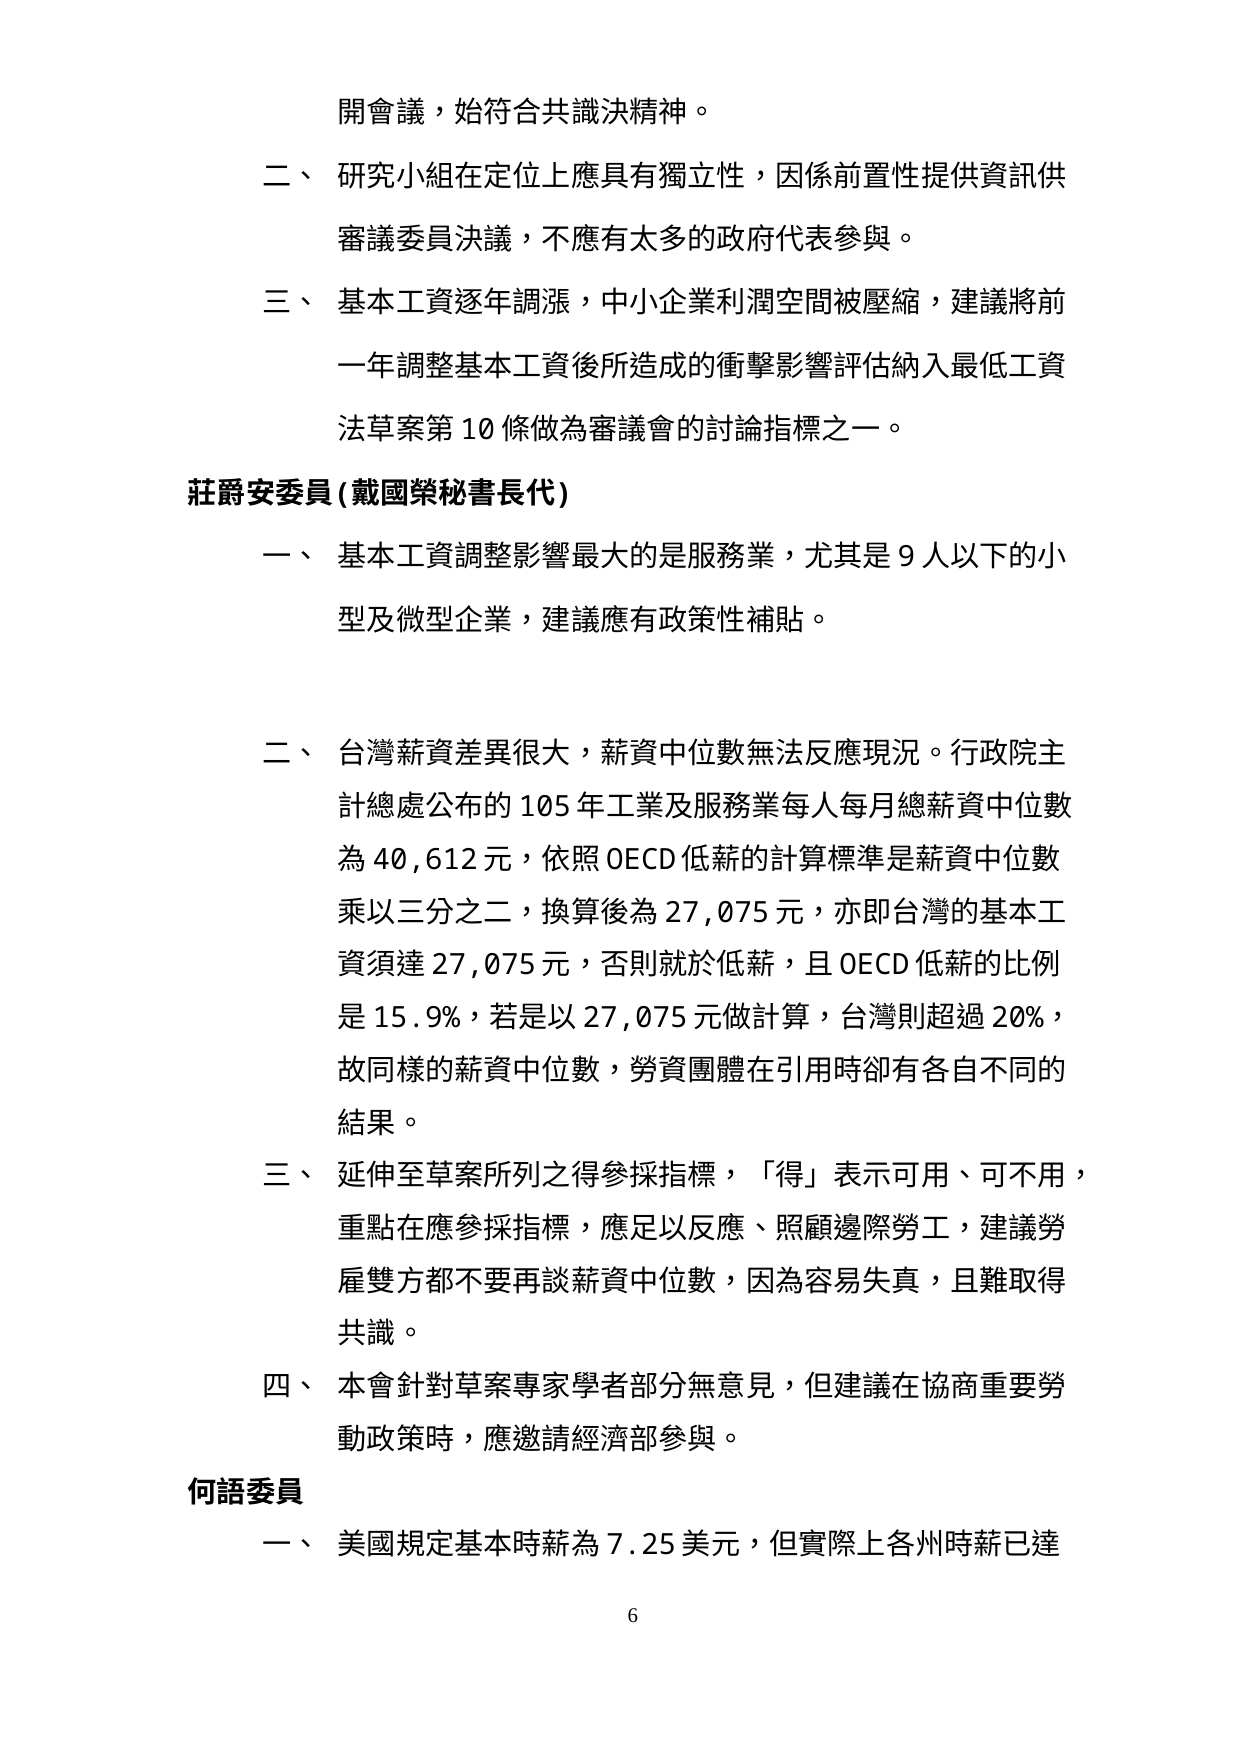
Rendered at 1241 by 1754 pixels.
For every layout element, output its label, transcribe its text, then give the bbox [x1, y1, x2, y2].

list 研究小組在定位上應具有獨立性，因係前置性提供資訊供審議委員決議，不應有太多的政府代表參與。 [262, 152, 1078, 258]
text 何語委員 [187, 1468, 1078, 1511]
list 台灣薪資差異很大，薪資中位數無法反應現況。行政院主計總處公布的105年工業及服務業每人每月總薪資中位數為40,612元，依照OECD低薪的計算標準是薪資中位數乘以三分之二，換算後為27,075元，亦即台灣的基本工資須達27,075元，否則就於低薪，且OECD低薪的比例是15.9%，若是以27,075元做計算，台灣則超過20%，故同樣的薪資中位數，勞資團體在引用時卻有各自不同的結果。 [262, 730, 1078, 1142]
list 基本工資逐年調漲，中小企業利潤空間被壓縮，建議將前一年調整基本工資後所造成的衝擊影響評估納入最低工資法草案第10條做為審議會的討論指標之一。 [262, 279, 1078, 448]
list 延伸至草案所列之得參採指標，「得」表示可用、可不用，重點在應參採指標，應足以反應、照顧邊際勞工，建議勞雇雙方都不要再談薪資中位數，因為容易失真，且難取得共識。 [262, 1152, 1078, 1352]
list 本會針對草案專家學者部分無意見，但建議在協商重要勞動政策時，應邀請經濟部參與。 [262, 1363, 1078, 1458]
list 開會議，始符合共識決精神。 [262, 89, 1078, 131]
text 莊爵安委員(戴國榮秘書長代) [187, 469, 1078, 512]
list 美國規定基本時薪為7.25美元，但實際上各州時薪已達 [262, 1521, 1078, 1563]
list 基本工資調整影響最大的是服務業，尤其是9人以下的小型及微型企業，建議應有政策性補貼。 [262, 533, 1078, 639]
